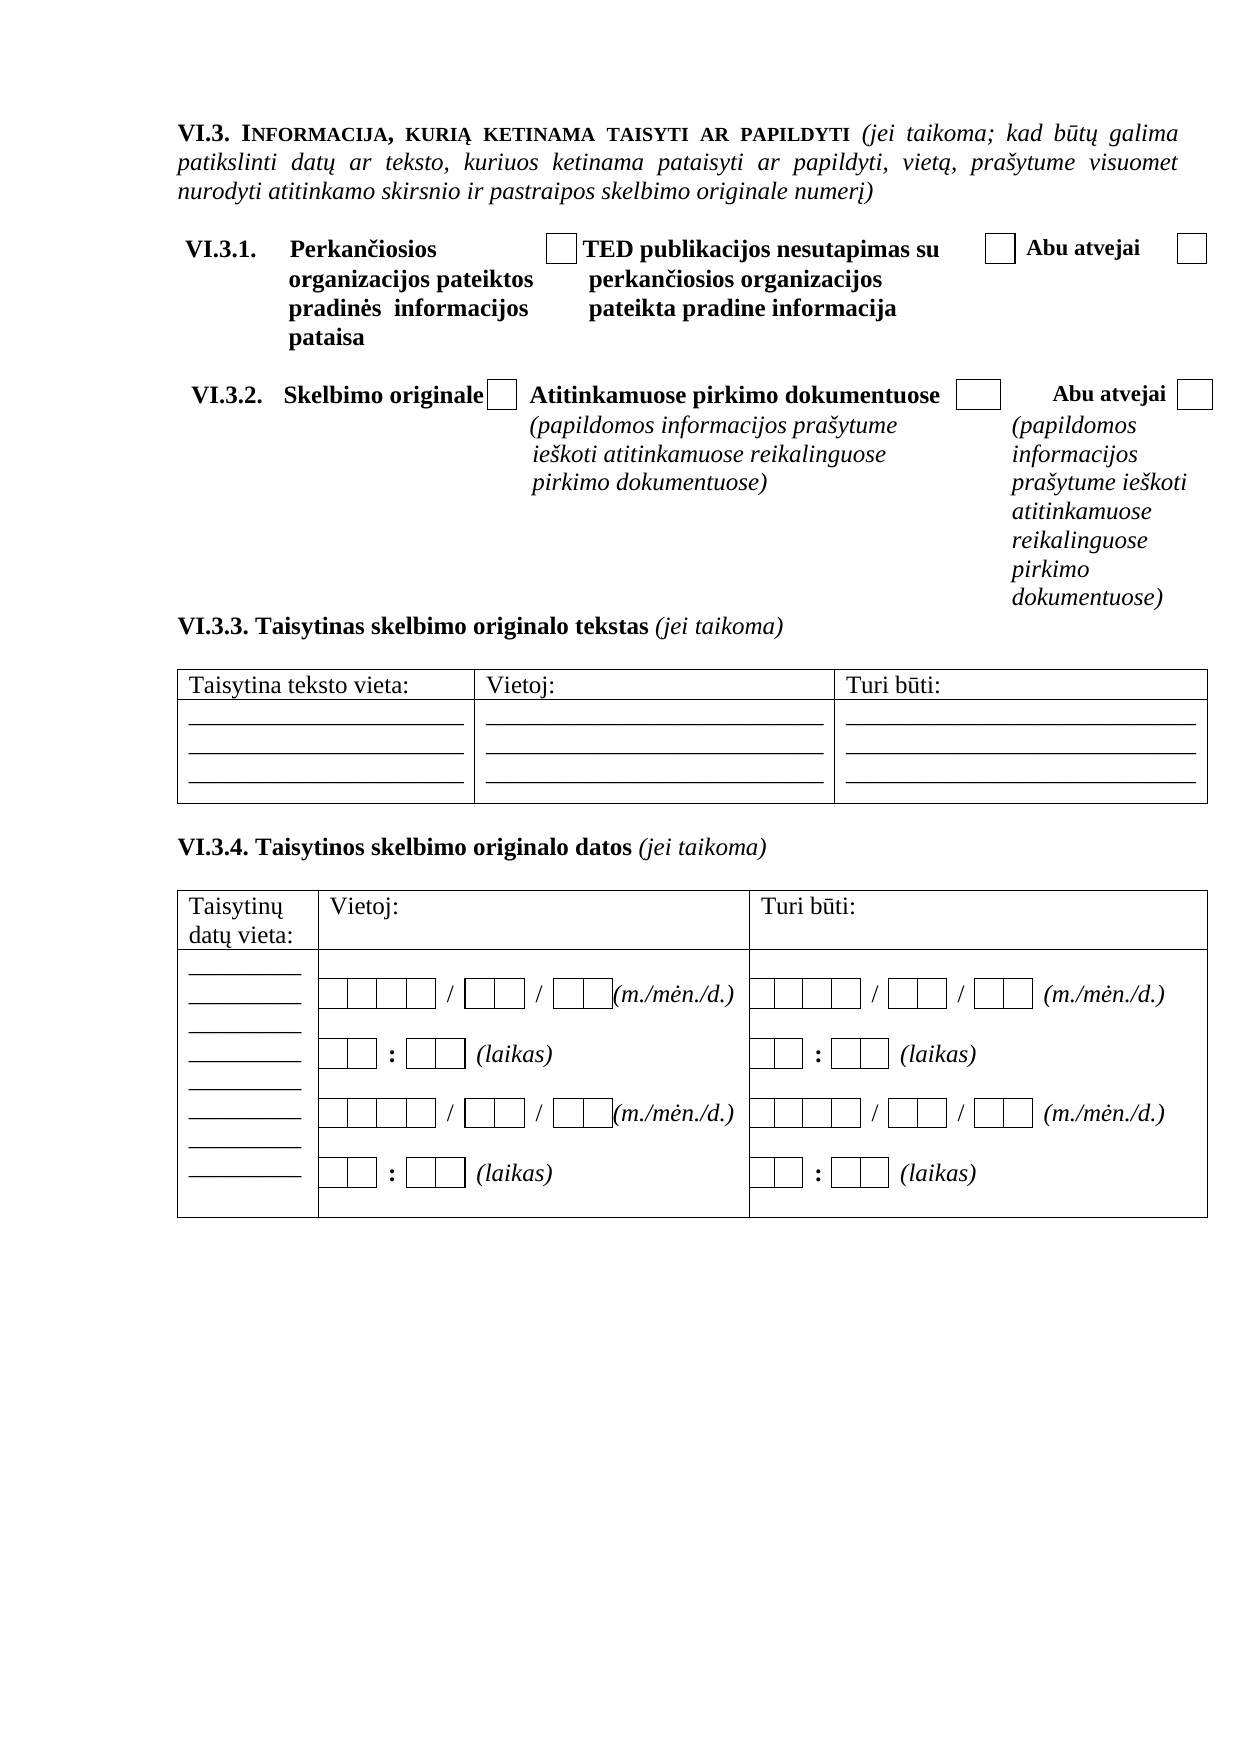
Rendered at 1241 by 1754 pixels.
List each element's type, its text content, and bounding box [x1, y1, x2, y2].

table_cell : [803, 1038, 831, 1068]
table_header Abu atvejai [1016, 233, 1177, 263]
table_cell [487, 410, 517, 439]
table_cell [889, 1099, 917, 1127]
table_header [547, 234, 576, 263]
table_header Taisytinų datų vieta: [178, 891, 318, 948]
table_cell [348, 1039, 376, 1068]
table_header [1212, 233, 1233, 263]
table_cell [319, 1187, 749, 1217]
table_cell / [861, 978, 888, 1008]
table_cell [985, 264, 1015, 379]
table_cell (papildomos [1000, 409, 1177, 439]
table_cell [319, 1158, 347, 1187]
table_cell [832, 1099, 860, 1127]
table_cell : [803, 1157, 831, 1187]
text VI.3. Informacija, kurią ketinama taisyti ar papildyti (jei taikoma; kad būtų galima patikslinti datų ar teksto, kuriuos ketinama pataisyti ar papildyti, vietą, prašytume visuomet nurodyti atitinkamo skirsnio ir pastraipos skelbimo originale numerį) [177, 118, 1181, 204]
table_header Vietoj: [475, 670, 834, 698]
table_cell [407, 1039, 435, 1068]
table_cell informacijos prašytume ieškoti atitinkamuose reikalinguose pirkimo dokumentuose) [1000, 439, 1203, 611]
table_cell : [377, 1157, 406, 1187]
table_cell [775, 1158, 802, 1187]
table_cell [319, 1127, 749, 1157]
table_cell [319, 979, 347, 1008]
table_cell [750, 1039, 774, 1068]
table_cell [319, 1099, 347, 1127]
table_cell [1178, 264, 1207, 379]
table_cell (laikas) [889, 1157, 1207, 1187]
table_header Turi būti: [835, 670, 1207, 698]
table_cell [918, 979, 946, 1008]
table_cell [554, 979, 583, 1008]
table_cell [277, 409, 487, 439]
table_cell / [436, 1098, 464, 1127]
table_cell ____________________________ ____________________________ ____________________________ [835, 700, 1207, 803]
table_cell / [947, 1098, 974, 1127]
table_cell [775, 979, 802, 1008]
table_cell perkančiosios organizacijos pateikta pradine informacija [576, 263, 985, 379]
table_cell (m./mėn./d.) [1033, 1098, 1207, 1127]
table_cell [554, 1099, 583, 1127]
table_cell / [436, 978, 464, 1008]
table_cell [975, 979, 1003, 1008]
table_cell [277, 439, 484, 611]
table_cell [319, 950, 749, 978]
table_cell [319, 1039, 347, 1068]
table_header [986, 234, 1014, 263]
table_cell / [947, 978, 974, 1008]
table_cell [488, 380, 516, 409]
table_cell [832, 1039, 860, 1068]
table_header Taisytina teksto vieta: [178, 670, 474, 698]
table_cell Abu atvejai [1001, 379, 1177, 409]
table_cell : [377, 1038, 406, 1068]
table_cell Atitinkamuose pirkimo dokumentuose [517, 379, 956, 409]
table_cell [775, 1099, 802, 1127]
table_cell [750, 1158, 774, 1187]
table_cell [750, 1127, 1207, 1157]
table_cell [803, 1099, 831, 1127]
table_cell [775, 1039, 802, 1068]
table_cell [377, 979, 406, 1008]
table_cell [348, 1099, 376, 1127]
table_cell _________ _________ __________________ ____________________________________ [178, 950, 318, 1217]
table_cell [348, 979, 376, 1008]
table_cell [495, 1099, 524, 1127]
table_cell [1203, 439, 1233, 611]
table_cell [436, 1158, 464, 1187]
table_cell (laikas) [466, 1038, 749, 1068]
table_cell [1212, 263, 1233, 379]
text VI.3.3. Taisytinas skelbimo originalo tekstas (jei taikoma) [177, 611, 1181, 640]
table_cell [584, 1099, 612, 1127]
table_header Turi būti: [750, 891, 1207, 948]
table_cell [466, 979, 494, 1008]
table_cell [956, 410, 1000, 439]
table_cell (m./mėn./d.) [1033, 978, 1207, 1008]
table_cell [189, 263, 277, 379]
table_cell [407, 1099, 435, 1127]
table_header TED publikacijos nesutapimas su [577, 233, 985, 263]
table_cell (m./mėn./d.) [613, 978, 749, 1008]
table_cell [750, 950, 1207, 978]
table_cell (laikas) [889, 1038, 1207, 1068]
table_cell [1213, 379, 1233, 409]
table_cell [957, 380, 1000, 409]
table_cell ___________________________ ___________________________ ___________________________ [475, 700, 834, 803]
table_cell [1178, 410, 1212, 439]
table_cell / [525, 1098, 553, 1127]
table_cell / [861, 1098, 888, 1127]
table_header VI.3.1. [189, 233, 277, 263]
table_cell [1015, 263, 1177, 379]
table_cell [466, 1099, 494, 1127]
table_cell [975, 1099, 1003, 1127]
table_header [1207, 233, 1212, 263]
table_cell [1212, 409, 1233, 439]
table_cell [189, 439, 277, 611]
table_cell [750, 1008, 1207, 1038]
table_header Perkančiosios [277, 233, 546, 263]
table_cell [832, 979, 860, 1008]
table_cell [348, 1158, 376, 1187]
table_cell [407, 1158, 435, 1187]
table_cell ______________________ ______________________ ______________________ [178, 700, 474, 803]
table_cell [1178, 380, 1212, 409]
table_cell organizacijos pateiktos pradinės informacijos pataisa [277, 263, 547, 379]
table_cell (laikas) [466, 1157, 749, 1187]
table_cell [319, 1008, 749, 1038]
table_cell (papildomos informacijos prašytume [517, 409, 956, 439]
table_cell [861, 1039, 888, 1068]
table_cell [861, 1158, 888, 1187]
table_cell [750, 1068, 1207, 1097]
table_cell [956, 439, 1000, 611]
table_cell [319, 1068, 749, 1097]
table_cell [803, 979, 831, 1008]
table_cell [750, 1187, 1207, 1217]
table_cell Skelbimo originale [277, 379, 487, 409]
table_cell [377, 1099, 406, 1127]
table_cell [1004, 979, 1032, 1008]
table_cell [889, 979, 917, 1008]
table_cell [584, 979, 612, 1008]
table_cell [484, 439, 513, 611]
table_cell / [525, 978, 553, 1008]
text VI.3.4. Taisytinos skelbimo originalo datos (jei taikoma) [177, 832, 1181, 861]
table_cell [495, 979, 524, 1008]
table_cell [750, 1099, 774, 1127]
table_cell [189, 409, 277, 439]
table_cell [547, 264, 576, 379]
table_cell (m./mėn./d.) [613, 1098, 749, 1127]
table_cell [407, 979, 435, 1008]
table_header Vietoj: [319, 891, 749, 948]
table_cell [750, 979, 774, 1008]
table_header [1178, 234, 1206, 263]
table_cell [1004, 1099, 1032, 1127]
table_cell [436, 1039, 464, 1068]
table_cell [918, 1099, 946, 1127]
table_cell [1207, 263, 1212, 379]
table_cell ieškoti atitinkamuose reikalinguose pirkimo dokumentuose) [513, 439, 956, 611]
table_cell VI.3.2. [189, 379, 277, 409]
table_cell [832, 1158, 860, 1187]
